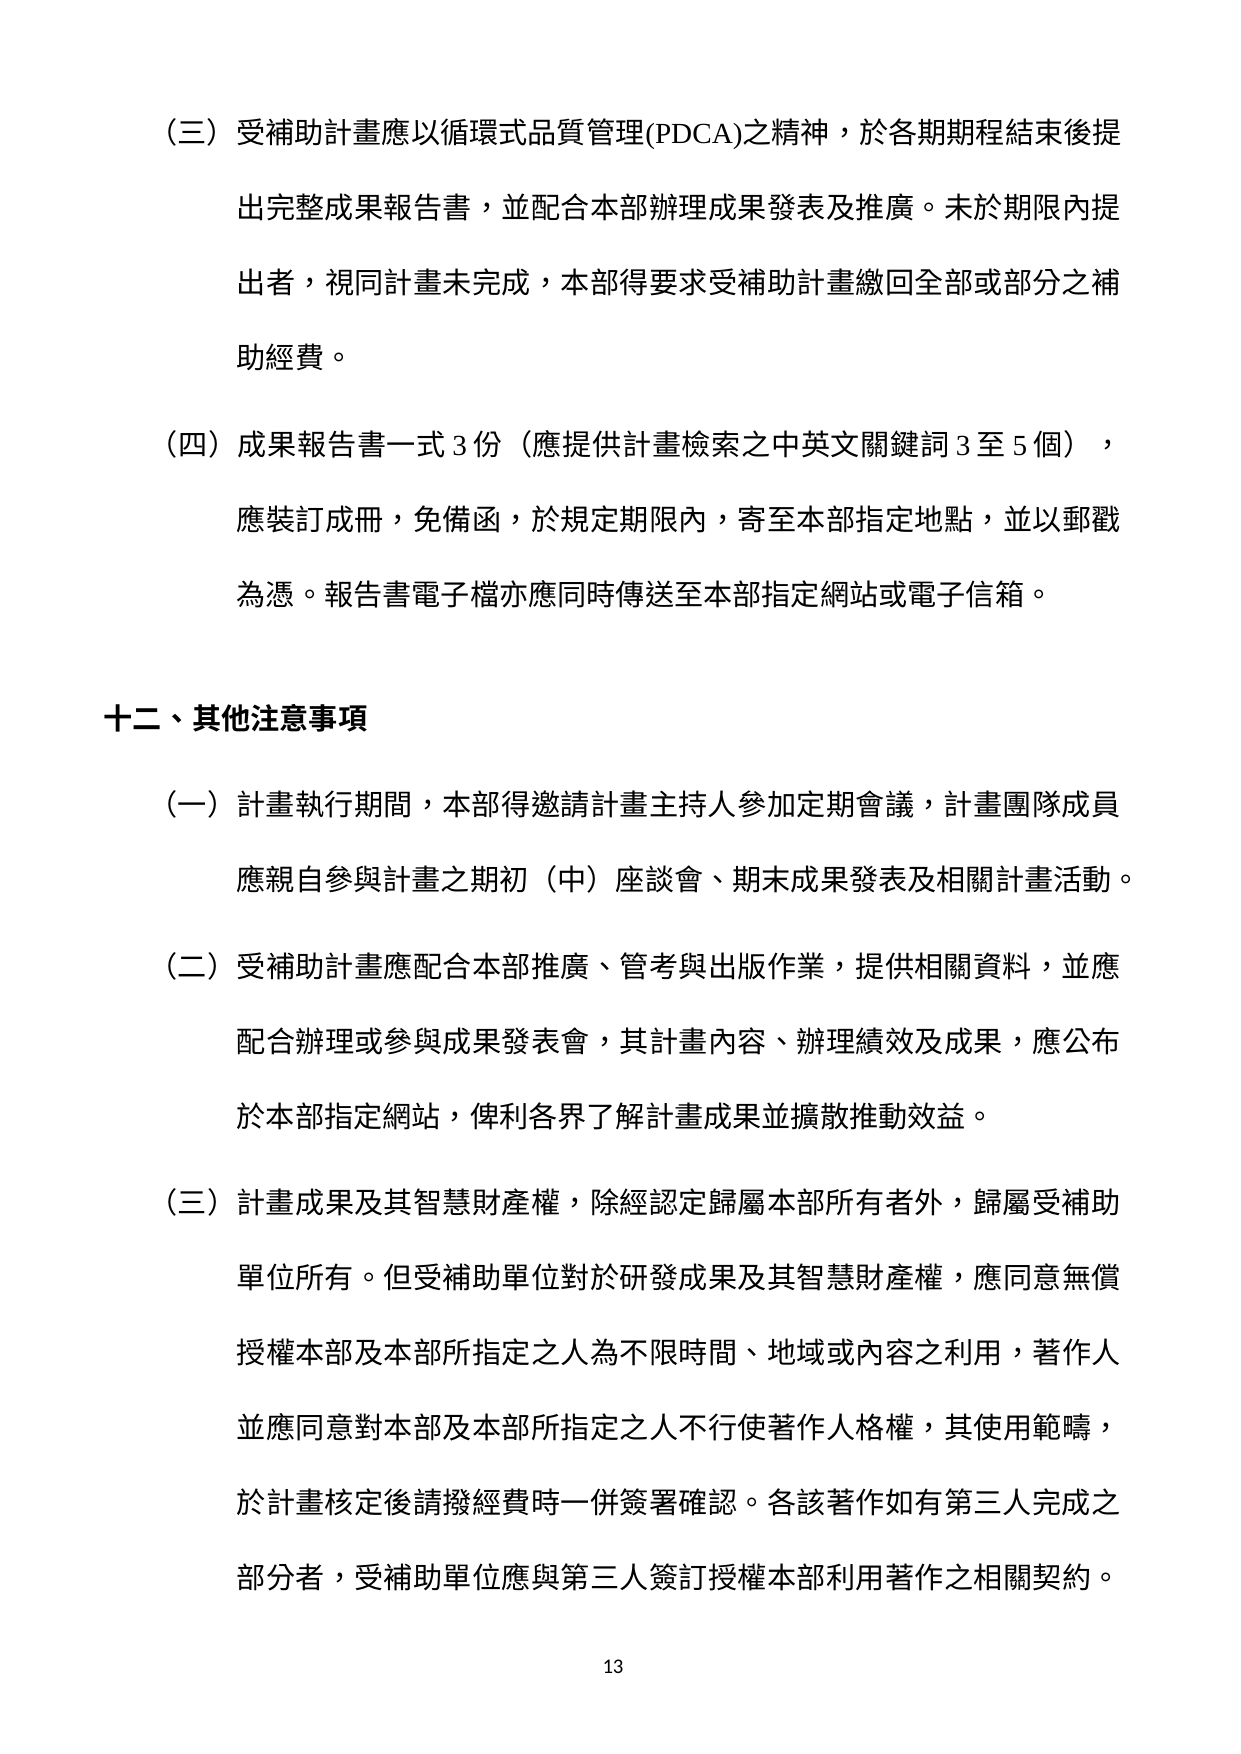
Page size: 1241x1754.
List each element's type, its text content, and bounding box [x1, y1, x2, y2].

text （二）受補助計畫應配合本部推廣、管考與出版作業，提供相關資料，並應配合辦理或參與成果發表會，其計畫內容、辦理績效及成果，應公布於本部指定網站，俾利各界了解計畫成果並擴散推動效益。 [148, 927, 1122, 1152]
text （三）計畫成果及其智慧財產權，除經認定歸屬本部所有者外，歸屬受補助單位所有。但受補助單位對於研發成果及其智慧財產權，應同意無償授權本部及本部所指定之人為不限時間、地域或內容之利用，著作人並應同意對本部及本部所指定之人不行使著作人格權，其使用範疇，於計畫核定後請撥經費時一併簽署確認。各該著作如有第三人完成之部分者，受補助單位應與第三人簽訂授權本部利用著作之相關契約。 [148, 1163, 1122, 1613]
text （一）計畫執行期間，本部得邀請計畫主持人參加定期會議，計畫團隊成員應親自參與計畫之期初（中）座談會、期末成果發表及相關計畫活動。 [148, 766, 1122, 916]
text （三）受補助計畫應以循環式品質管理(PDCA)之精神，於各期期程結束後提出完整成果報告書，並配合本部辦理成果發表及推廣。未於期限內提出者，視同計畫未完成，本部得要求受補助計畫繳回全部或部分之補助經費。 [148, 93, 1122, 393]
list 其他注意事項 [103, 679, 1122, 754]
text （四）成果報告書一式3份（應提供計畫檢索之中英文關鍵詞3至5個），應裝訂成冊，免備函，於規定期限內，寄至本部指定地點，並以郵戳為憑。報告書電子檔亦應同時傳送至本部指定網站或電子信箱。 [148, 405, 1122, 630]
